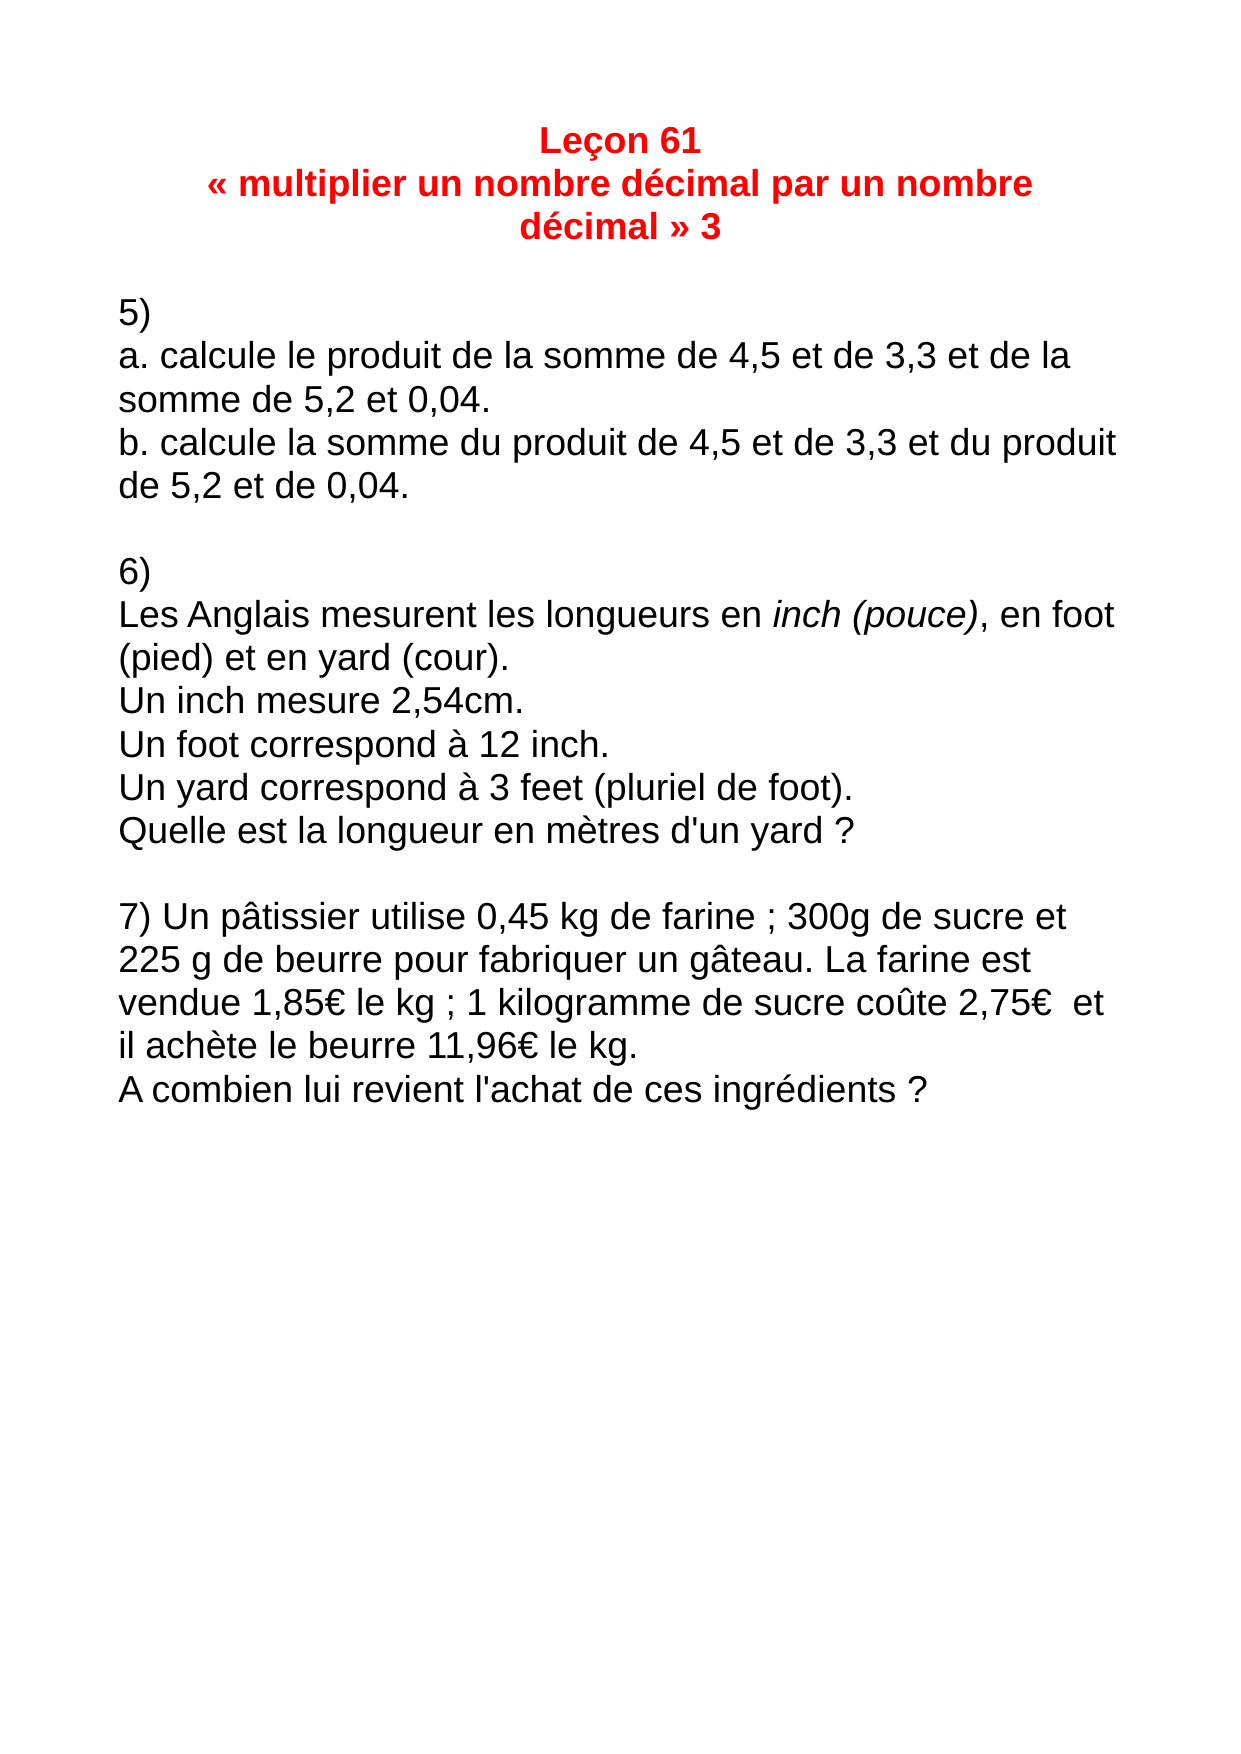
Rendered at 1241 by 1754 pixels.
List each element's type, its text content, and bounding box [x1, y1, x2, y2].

text A combien lui revient l'achat de ces ingrédients ? [118, 1067, 1122, 1110]
text 6) [118, 549, 1122, 592]
text 7) Un pâtissier utilise 0,45 kg de farine ; 300g de sucre et 225 g de beurre pour fabriquer un gâteau. La farine est vendue 1,85€ le kg ; 1 kilogramme de sucre coûte 2,75€ et il achète le beurre 11,96€ le kg. [118, 894, 1122, 1067]
text 5) [118, 291, 1122, 334]
text « multiplier un nombre décimal par un nombre décimal » 3 [118, 161, 1122, 247]
text Quelle est la longueur en mètres d'un yard ? [118, 808, 1122, 851]
text Un foot correspond à 12 inch. [118, 722, 1122, 765]
text b. calcule la somme du produit de 4,5 et de 3,3 et du produit de 5,2 et de 0,04. [118, 420, 1122, 506]
text a. calcule le produit de la somme de 4,5 et de 3,3 et de la somme de 5,2 et 0,04. [118, 334, 1122, 420]
text Leçon 61 [118, 118, 1122, 161]
text Un yard correspond à 3 feet (pluriel de foot). [118, 765, 1122, 808]
text Un inch mesure 2,54cm. [118, 679, 1122, 722]
text Les Anglais mesurent les longueurs en inch (pouce), en foot (pied) et en yard (cour). [118, 592, 1122, 679]
